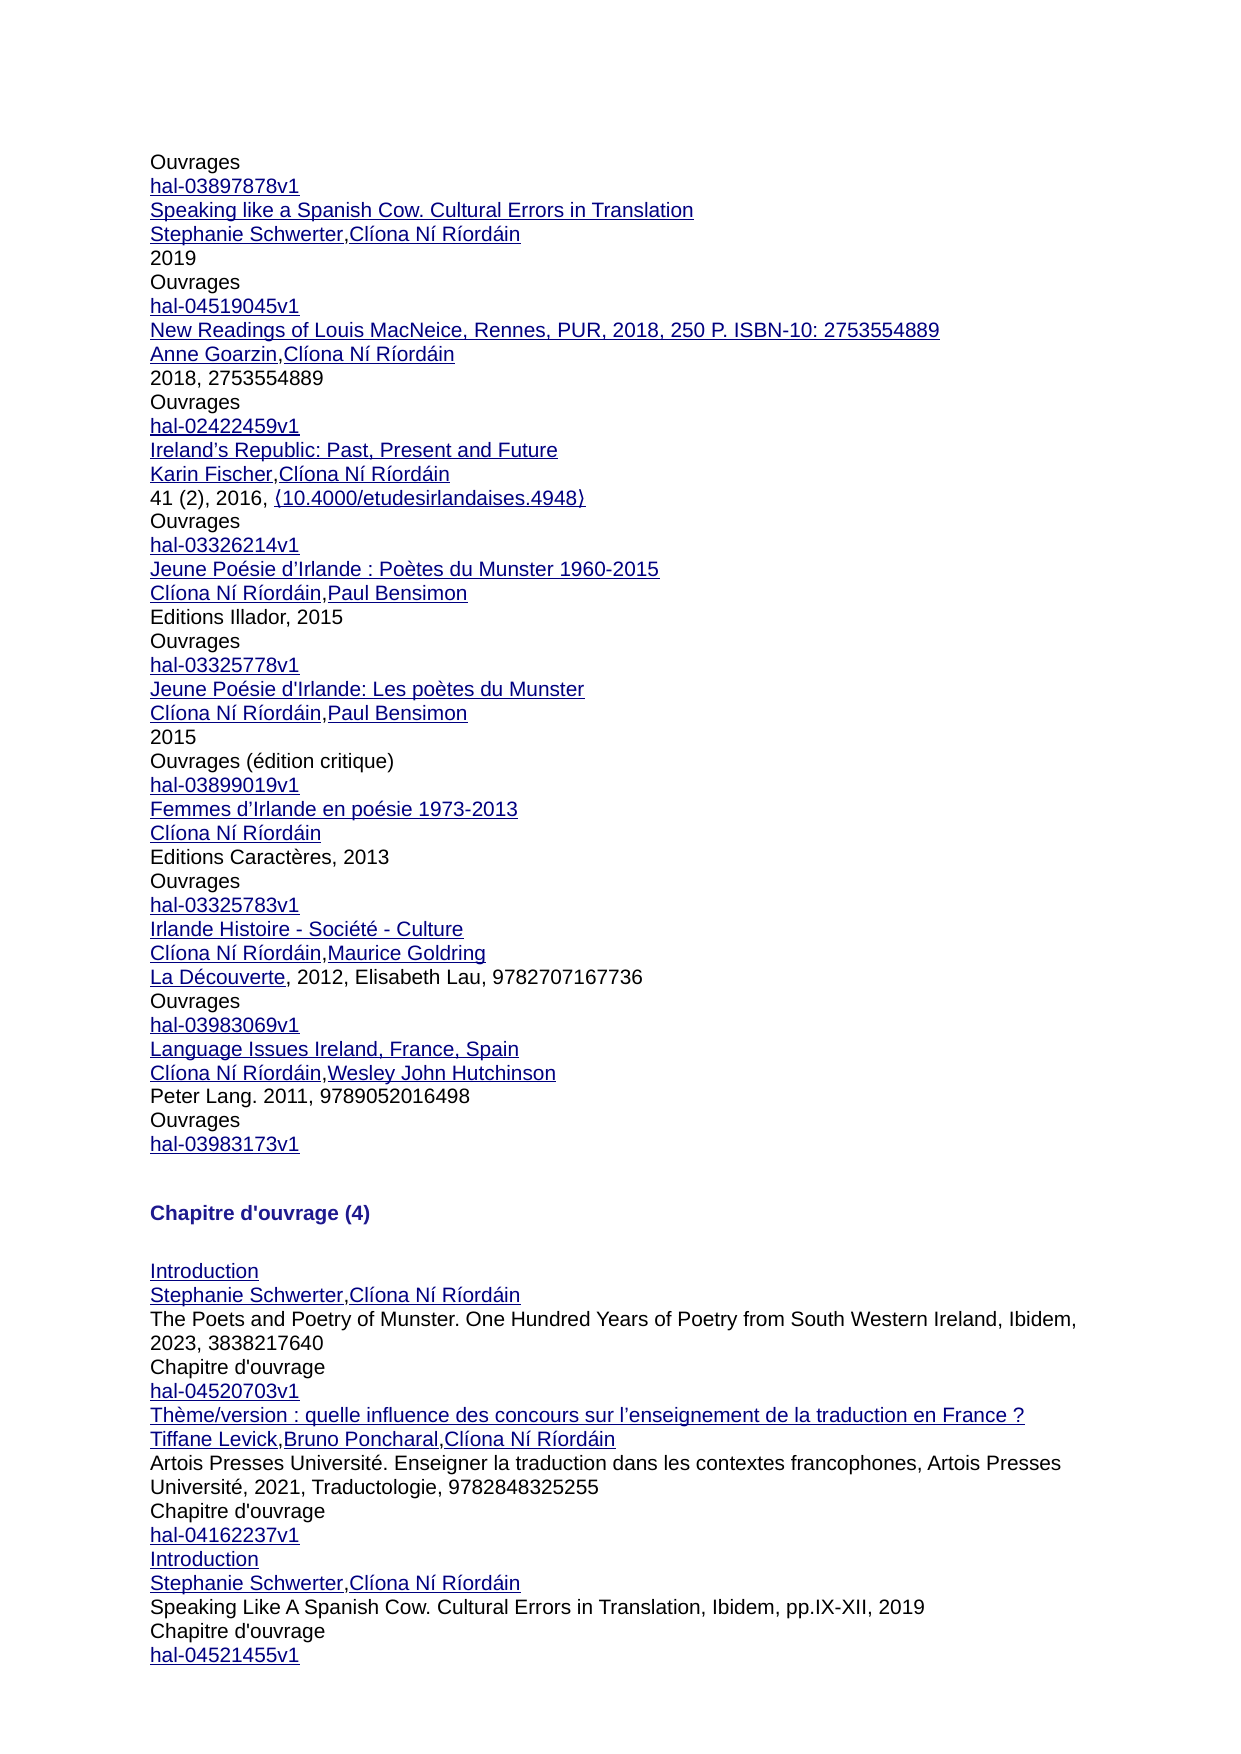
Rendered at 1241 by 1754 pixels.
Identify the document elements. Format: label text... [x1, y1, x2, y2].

table_cell New Readings of Louis MacNeice, Rennes, PUR, 2018, 250 P. ISBN-10: 2753554889 Anne Goarzin,Clíona Ní Ríordáin 2018, 2753554889 Ouvrages hal-02422459v1 [150, 318, 1090, 437]
table_cell Irlande Histoire - Société - Culture Clíona Ní Ríordáin,Maurice Goldring La Découverte, 2012, Elisabeth Lau, 9782707167736 Ouvrages hal-03983069v1 [150, 917, 1090, 1036]
table_header Introduction Stephanie Schwerter,Clíona Ní Ríordáin The Poets and Poetry of Munster. One Hundred Years of Poetry from South Western Ireland, Ibidem, 2023, 3838217640 Chapitre d'ouvrage hal-04520703v1 [150, 1259, 1090, 1403]
table_cell Jeune Poésie d'Irlande: Les poètes du Munster Clíona Ní Ríordáin,Paul Bensimon 2015 Ouvrages (édition critique) hal-03899019v1 [150, 677, 1090, 797]
table_cell Ireland’s Republic: Past, Present and Future Karin Fischer,Clíona Ní Ríordáin 41 (2), 2016, ⟨10.4000/etudesirlandaises.4948⟩ Ouvrages hal-03326214v1 [150, 438, 1090, 557]
table_cell Jeune Poésie d’Irlande : Poètes du Munster 1960-2015 Clíona Ní Ríordáin,Paul Bensimon Editions Illador, 2015 Ouvrages hal-03325778v1 [150, 557, 1090, 677]
table_cell Speaking like a Spanish Cow. Cultural Errors in Translation Stephanie Schwerter,Clíona Ní Ríordáin 2019 Ouvrages hal-04519045v1 [150, 198, 1090, 318]
table_cell Ouvrages hal-03897878v1 [150, 150, 1090, 198]
subtitle Chapitre d'ouvrage (4) [150, 1201, 1090, 1225]
table_cell Introduction Stephanie Schwerter,Clíona Ní Ríordáin Speaking Like A Spanish Cow. Cultural Errors in Translation, Ibidem, pp.IX-XII, 2019 Chapitre d'ouvrage hal-04521455v1 [150, 1547, 1090, 1667]
table_cell Femmes d’Irlande en poésie 1973-2013 Clíona Ní Ríordáin Editions Caractères, 2013 Ouvrages hal-03325783v1 [150, 797, 1090, 917]
table_cell Language Issues Ireland, France, Spain Clíona Ní Ríordáin,Wesley John Hutchinson Peter Lang. 2011, 9789052016498 Ouvrages hal-03983173v1 [150, 1036, 1090, 1156]
table_cell Thème/version : quelle influence des concours sur l’enseignement de la traduction en France ? Tiffane Levick,Bruno Poncharal,Clíona Ní Ríordáin Artois Presses Université. Enseigner la traduction dans les contextes francophones, Artois Presses Université, 2021, Traductologie, 9782848325255 Chapitre d'ouvrage hal-04162237v1 [150, 1403, 1090, 1547]
